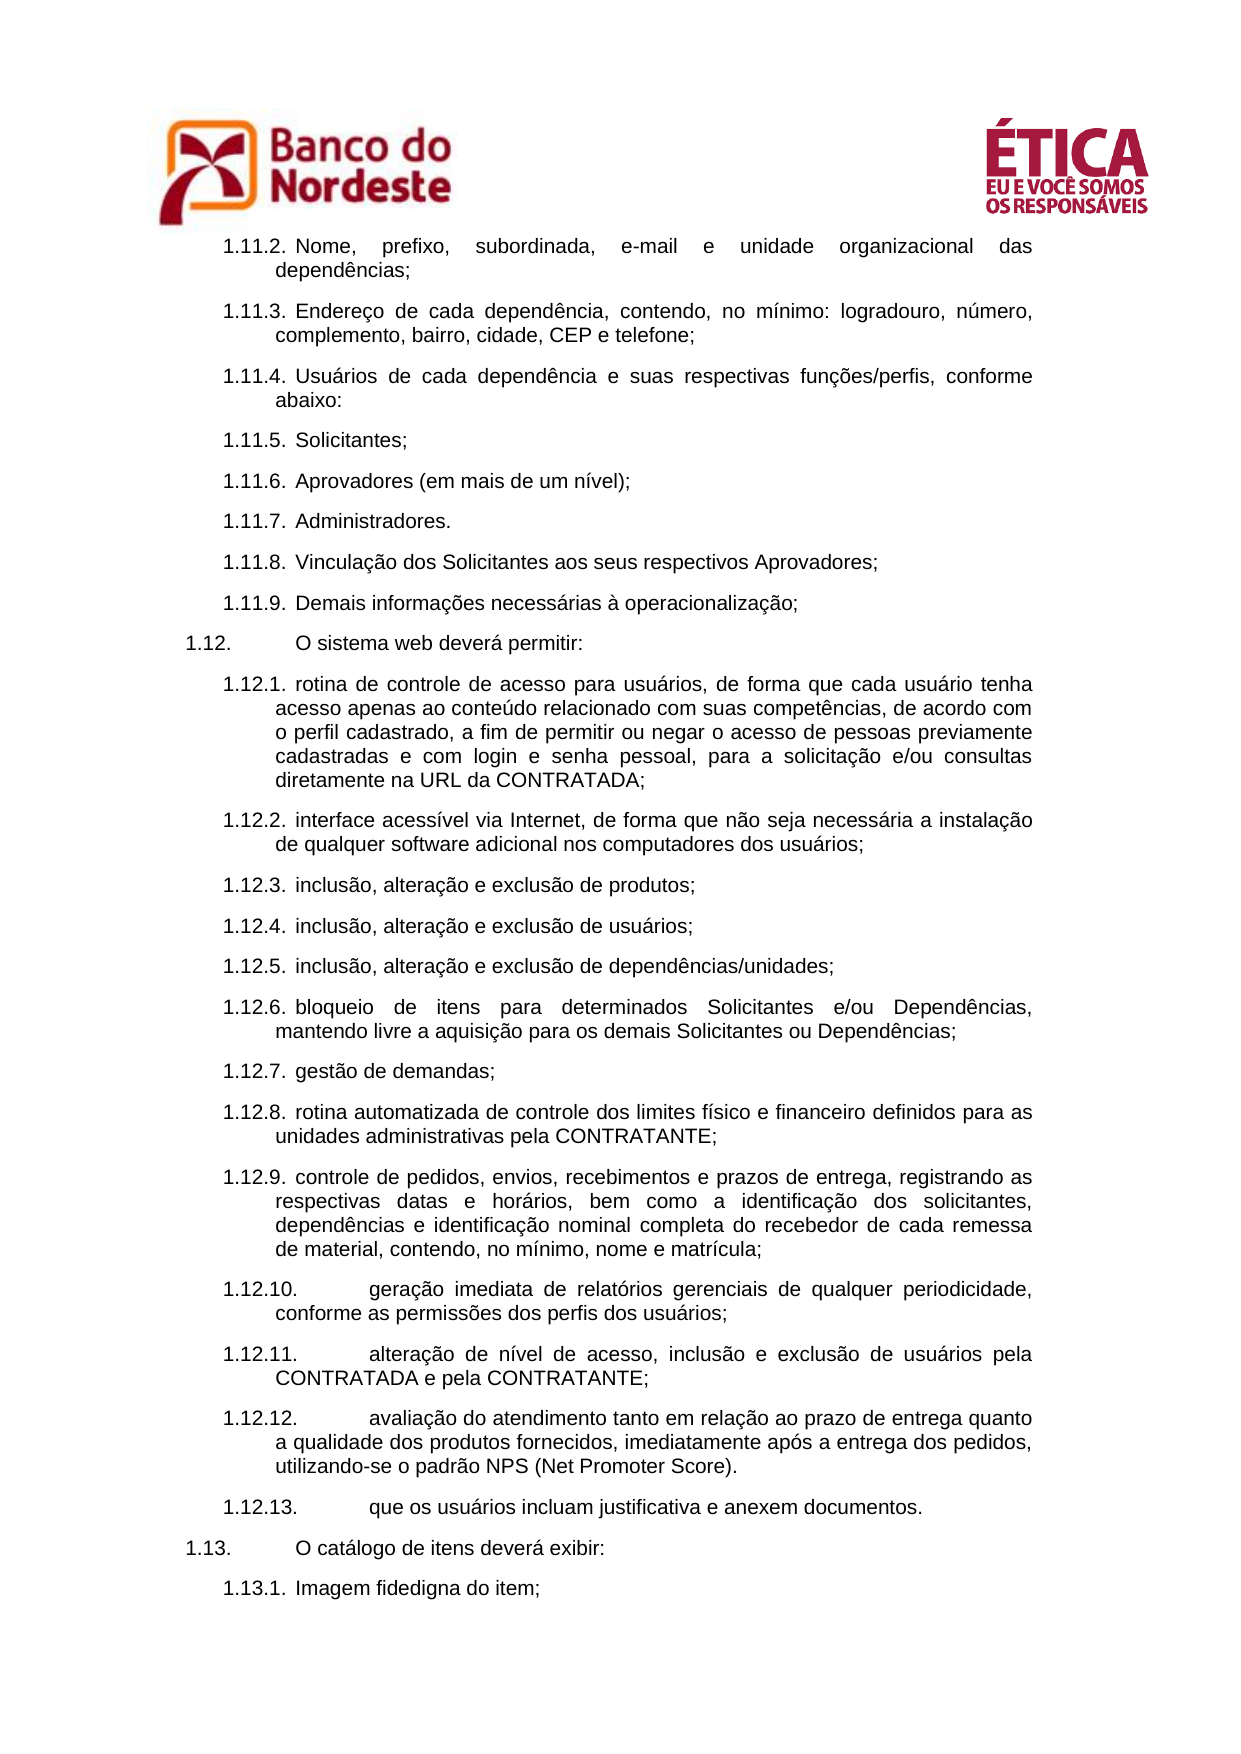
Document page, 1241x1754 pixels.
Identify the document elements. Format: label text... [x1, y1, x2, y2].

list Aprovadores (em mais de um nível); [223, 469, 1033, 493]
list inclusão, alteração e exclusão de usuários; [223, 913, 1033, 937]
list Solicitantes; [223, 428, 1033, 452]
list bloqueio de itens para determinados Solicitantes e/ou Dependências, mantendo livre a aquisição para os demais Solicitantes ou Dependências; [223, 995, 1033, 1043]
list Administradores. [223, 509, 1033, 533]
list Nome, prefixo, subordinada, e-mail e unidade organizacional das dependências; [223, 148, 1033, 282]
list rotina automatizada de controle dos limites físico e financeiro definidos para as unidades administrativas pela CONTRATANTE; [223, 1100, 1033, 1148]
list Imagem fidedigna do item; [223, 1576, 1033, 1600]
list avaliação do atendimento tanto em relação ao prazo de entrega quanto a qualidade dos produtos fornecidos, imediatamente após a entrega dos pedidos, utilizando-se o padrão NPS (Net Promoter Score). [223, 1406, 1033, 1478]
list inclusão, alteração e exclusão de produtos; [223, 873, 1033, 897]
list Vinculação dos Solicitantes aos seus respectivos Aprovadores; [223, 550, 1033, 574]
list alteração de nível de acesso, inclusão e exclusão de usuários pela CONTRATADA e pela CONTRATANTE; [223, 1342, 1033, 1389]
list rotina de controle de acesso para usuários, de forma que cada usuário tenha acesso apenas ao conteúdo relacionado com suas competências, de acordo com o perfil cadastrado, a fim de permitir ou negar o acesso de pessoas previamente cadastradas e com login e senha pessoal, para a solicitação e/ou consultas diretamente na URL da CONTRATADA; [223, 672, 1033, 792]
list que os usuários incluam justificativa e anexem documentos. [223, 1495, 1033, 1519]
list Endereço de cada dependência, contendo, no mínimo: logradouro, número, complemento, bairro, cidade, CEP e telefone; [223, 299, 1033, 347]
list gestão de demandas; [223, 1059, 1033, 1083]
list O sistema web deverá permitir: [185, 631, 1033, 655]
list geração imediata de relatórios gerenciais de qualquer periodicidade, conforme as permissões dos perfis dos usuários; [223, 1277, 1033, 1325]
list Usuários de cada dependência e suas respectivas funções/perfis, conforme abaixo: [223, 363, 1033, 411]
picture [147, 108, 459, 235]
list inclusão, alteração e exclusão de dependências/unidades; [223, 954, 1033, 978]
picture [946, 101, 1189, 221]
list interface acessível via Internet, de forma que não seja necessária a instalação de qualquer software adicional nos computadores dos usuários; [223, 808, 1033, 856]
list Demais informações necessárias à operacionalização; [223, 591, 1033, 614]
list controle de pedidos, envios, recebimentos e prazos de entrega, registrando as respectivas datas e horários, bem como a identificação dos solicitantes, dependências e identificação nominal completa do recebedor de cada remessa de material, contendo, no mínimo, nome e matrícula; [223, 1164, 1033, 1260]
list O catálogo de itens deverá exibir: [185, 1535, 1033, 1559]
